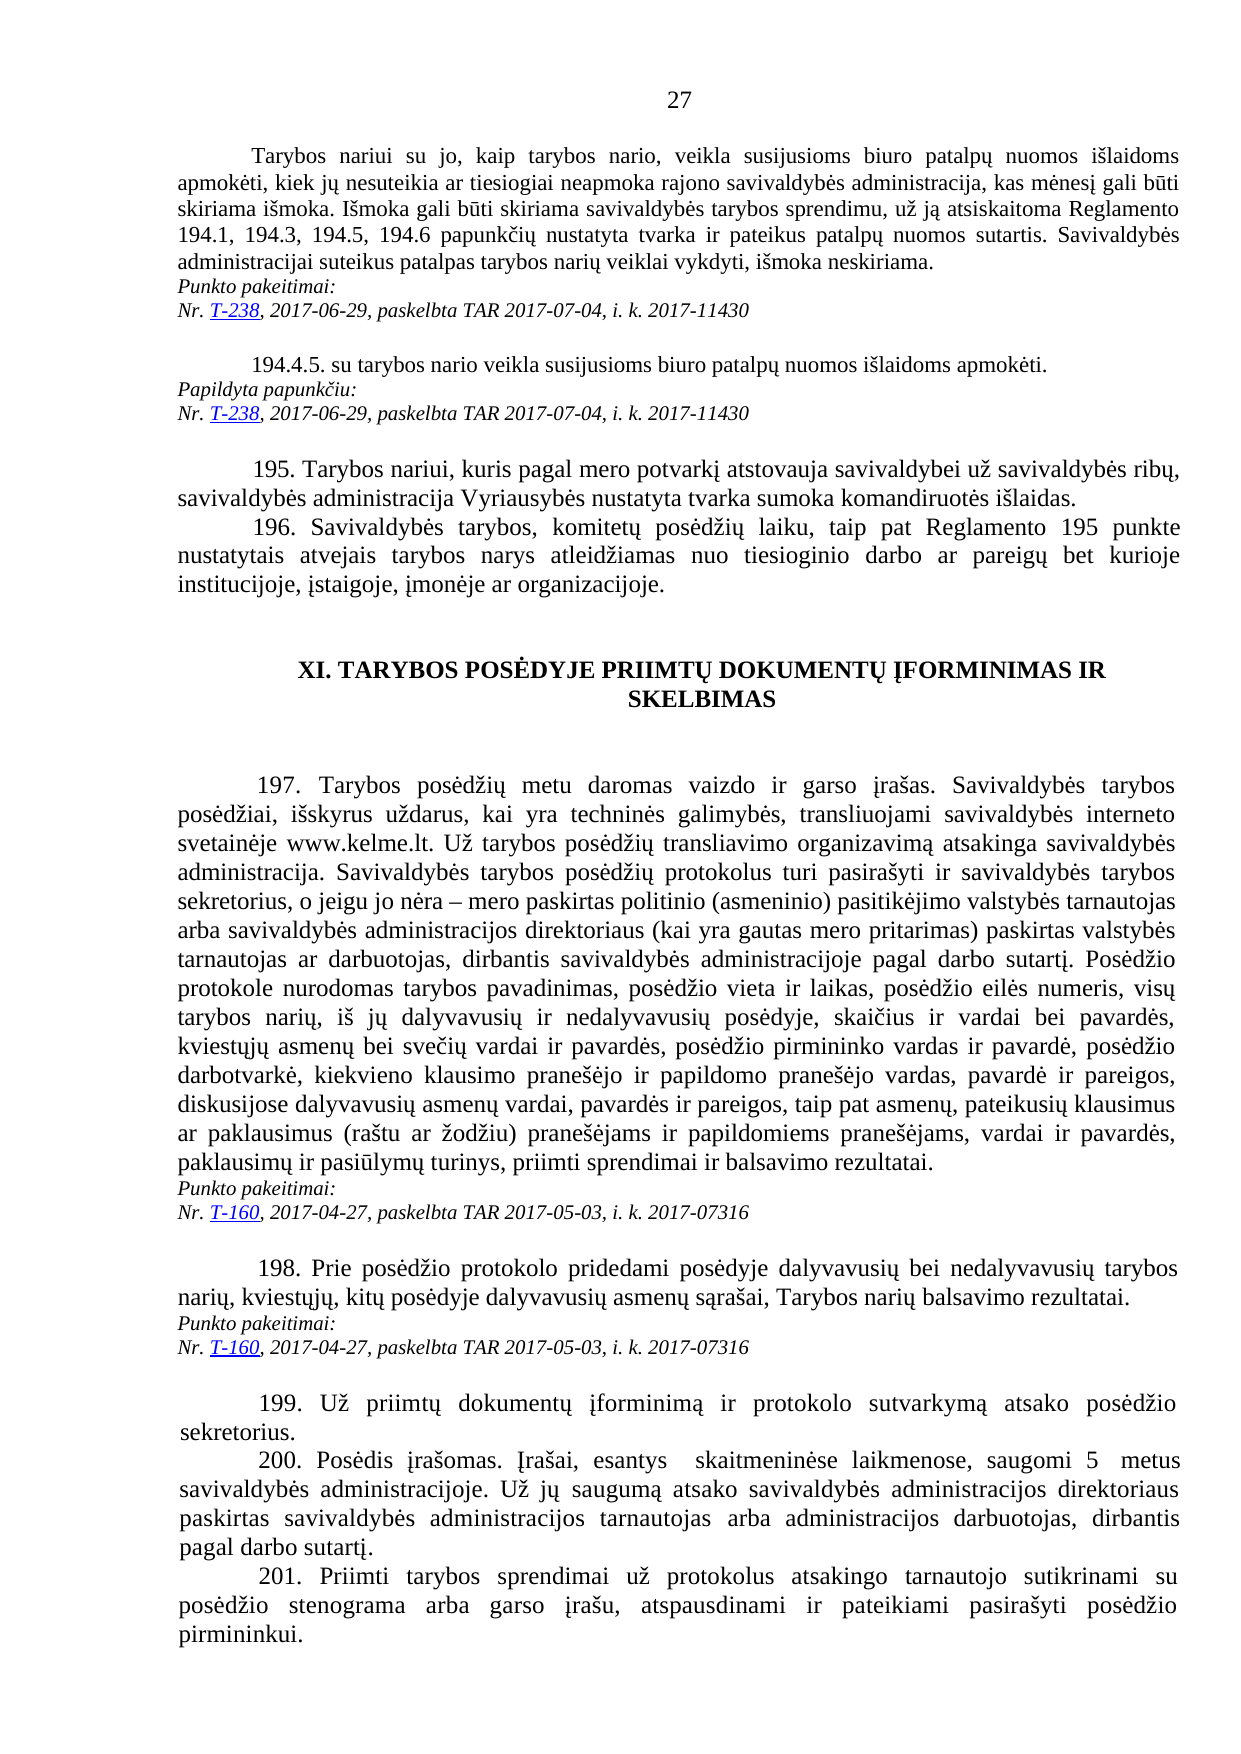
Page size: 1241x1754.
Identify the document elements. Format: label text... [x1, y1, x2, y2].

text 195. Tarybos nariui, kuris pagal mero potvarkį atstovauja savivaldybei už savivaldybės ribų, savivaldybės administracija Vyriausybės nustatyta tvarka sumoka komandiruotės išlaidas. [177, 454, 1181, 512]
text Nr. T-160, 2017-04-27, paskelbta TAR 2017-05-03, i. k. 2017-07316 [177, 1335, 1181, 1359]
text XI. TARYBOS POSĖDYJE PRIIMTŲ DOKUMENTŲ ĮFORMINIMAS IR SKELBIMAS [223, 655, 1181, 713]
text Nr. T-160, 2017-04-27, paskelbta TAR 2017-05-03, i. k. 2017-07316 [177, 1200, 1181, 1224]
text 201. Priimti tarybos sprendimai už protokolus atsakingo tarnautojo sutikrinami su posėdžio stenograma arba garso įrašu, atspausdinami ir pateikiami pasirašyti posėdžio pirmininkui. [178, 1561, 1180, 1648]
text 197. Tarybos posėdžių metu daromas vaizdo ir garso įrašas. Savivaldybės tarybos posėdžiai, išskyrus uždarus, kai yra techninės galimybės, transliuojami savivaldybės interneto svetainėje www.kelme.lt. Už tarybos posėdžių transliavimo organizavimą atsakinga savivaldybės administracija. Savivaldybės tarybos posėdžių protokolus turi pasirašyti ir savivaldybės tarybos sekretorius, o jeigu jo nėra – mero paskirtas politinio (asmeninio) pasitikėjimo valstybės tarnautojas arba savivaldybės administracijos direktoriaus (kai yra gautas mero pritarimas) paskirtas valstybės tarnautojas ar darbuotojas, dirbantis savivaldybės administracijoje pagal darbo sutartį. Posėdžio protokole nurodomas tarybos pavadinimas, posėdžio vieta ir laikas, posėdžio eilės numeris, visų tarybos narių, iš jų dalyvavusių ir nedalyvavusių posėdyje, skaičius ir vardai bei pavardės, kviestųjų asmenų bei svečių vardai ir pavardės, posėdžio pirmininko vardas ir pavardė, posėdžio darbotvarkė, kiekvieno klausimo pranešėjo ir papildomo pranešėjo vardas, pavardė ir pareigos, diskusijose dalyvavusių asmenų vardai, pavardės ir pareigos, taip pat asmenų, pateikusių klausimus ar paklausimus (raštu ar žodžiu) pranešėjams ir papildomiems pranešėjams, vardai ir pavardės, paklausimų ir pasiūlymų turinys, priimti sprendimai ir balsavimo rezultatai. [177, 770, 1176, 1176]
text 198. Prie posėdžio protokolo pridedami posėdyje dalyvavusių bei nedalyvavusių tarybos narių, kviestųjų, kitų posėdyje dalyvavusių asmenų sąrašai, Tarybos narių balsavimo rezultatai. [178, 1253, 1179, 1311]
text 196. Savivaldybės tarybos, komitetų posėdžių laiku, taip pat Reglamento 195 punkte nustatytais atvejais tarybos narys atleidžiamas nuo tiesioginio darbo ar pareigų bet kurioje institucijoje, įstaigoje, įmonėje ar organizacijoje. [177, 512, 1181, 598]
text 194.4.5. su tarybos nario veikla susijusioms biuro patalpų nuomos išlaidoms apmokėti. [177, 351, 1181, 377]
text Punkto pakeitimai: [177, 274, 1181, 298]
text Punkto pakeitimai: [177, 1311, 1181, 1335]
text Nr. T-238, 2017-06-29, paskelbta TAR 2017-07-04, i. k. 2017-11430 [177, 298, 1181, 322]
text Nr. T-238, 2017-06-29, paskelbta TAR 2017-07-04, i. k. 2017-11430 [177, 401, 1181, 425]
text 200. Posėdis įrašomas. Įrašai, esantys skaitmeninėse laikmenose, saugomi 5 metus savivaldybės administracijoje. Už jų saugumą atsako savivaldybės administracijos direktoriaus paskirtas savivaldybės administracijos tarnautojas arba administracijos darbuotojas, dirbantis pagal darbo sutartį. [179, 1445, 1181, 1561]
text 199. Už priimtų dokumentų įforminimą ir protokolo sutvarkymą atsako posėdžio sekretorius. [180, 1387, 1178, 1445]
text Punkto pakeitimai: [177, 1176, 1181, 1200]
text Tarybos nariui su jo, kaip tarybos nario, veikla susijusioms biuro patalpų nuomos išlaidoms apmokėti, kiek jų nesuteikia ar tiesiogiai neapmoka rajono savivaldybės administracija, kas mėnesį gali būti skiriama išmoka. Išmoka gali būti skiriama savivaldybės tarybos sprendimu, už ją atsiskaitoma Reglamento 194.1, 194.3, 194.5, 194.6 papunkčių nustatyta tvarka ir pateikus patalpų nuomos sutartis. Savivaldybės administracijai suteikus patalpas tarybos narių veiklai vykdyti, išmoka neskiriama. [177, 142, 1181, 274]
text Papildyta papunkčiu: [177, 377, 1181, 401]
